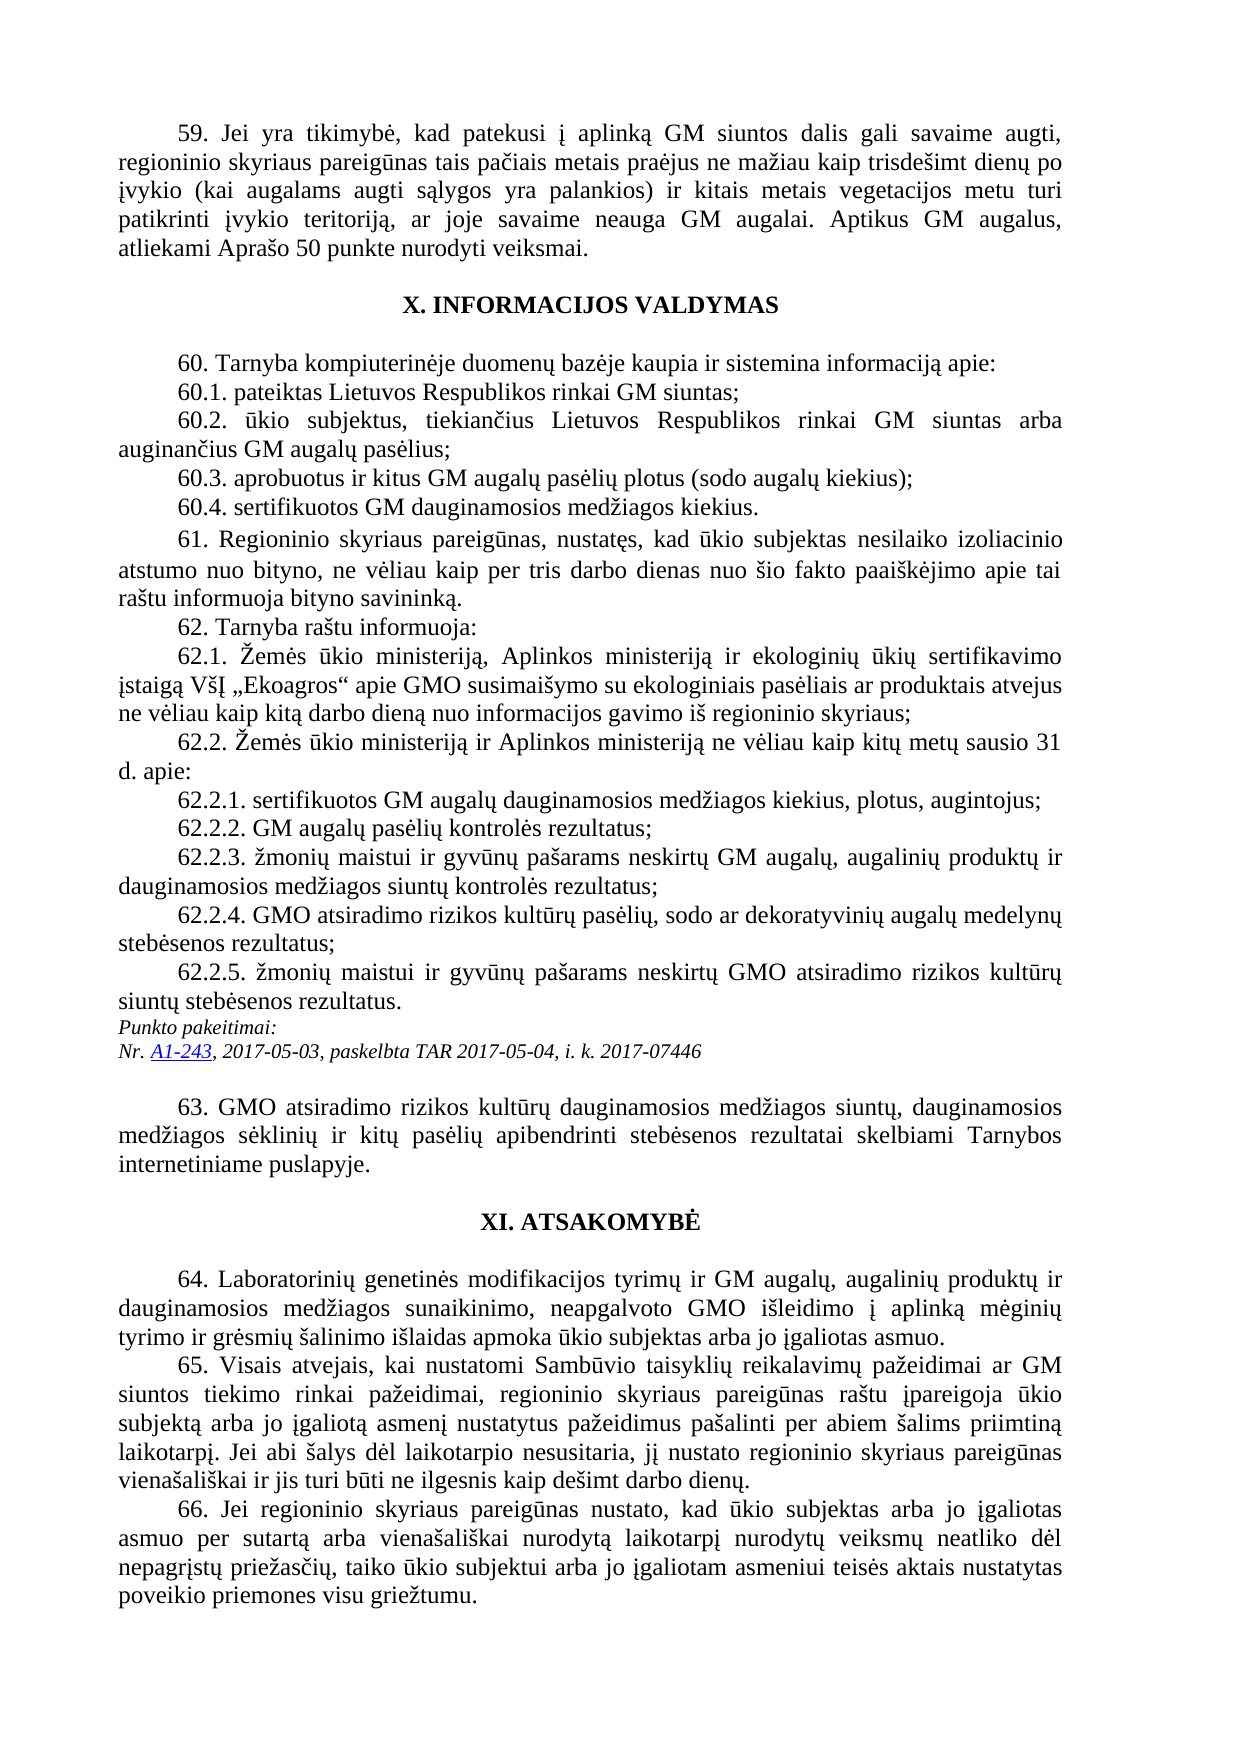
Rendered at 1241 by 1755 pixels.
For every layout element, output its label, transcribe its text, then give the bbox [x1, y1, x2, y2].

text 60.4. sertifikuotos GM dauginamosios medžiagos kiekius. [118, 492, 1063, 521]
text X. INFORMACIJOS VALDYMAS [118, 291, 1063, 319]
text 62.2. Žemės ūkio ministeriją ir Aplinkos ministeriją ne vėliau kaip kitų metų sausio 31 d. apie: [118, 727, 1063, 785]
text Punkto pakeitimai: [118, 1015, 1063, 1039]
text Nr. A1-243, 2017-05-03, paskelbta TAR 2017-05-04, i. k. 2017-07446 [118, 1039, 1063, 1063]
text XI. ATSAKOMYBĖ [118, 1207, 1063, 1235]
text 62. Tarnyba raštu informuoja: [118, 612, 1063, 641]
text 62.2.4. GMO atsiradimo rizikos kultūrų pasėlių, sodo ar dekoratyvinių augalų medelynų stebėsenos rezultatus; [118, 900, 1063, 957]
text 63. GMO atsiradimo rizikos kultūrų dauginamosios medžiagos siuntų, dauginamosios medžiagos sėklinių ir kitų pasėlių apibendrinti stebėsenos rezultatai skelbiami Tarnybos internetiniame puslapyje. [118, 1092, 1063, 1178]
text 60.2. ūkio subjektus, tiekiančius Lietuvos Respublikos rinkai GM siuntas arba auginančius GM augalų pasėlius; [118, 406, 1063, 463]
text 60.1. pateiktas Lietuvos Respublikos rinkai GM siuntas; [118, 377, 1063, 406]
text 62.2.3. žmonių maistui ir gyvūnų pašarams neskirtų GM augalų, augalinių produktų ir dauginamosios medžiagos siuntų kontrolės rezultatus; [118, 842, 1063, 900]
text 65. Visais atvejais, kai nustatomi Sambūvio taisyklių reikalavimų pažeidimai ar GM siuntos tiekimo rinkai pažeidimai, regioninio skyriaus pareigūnas raštu įpareigoja ūkio subjektą arba jo įgaliotą asmenį nustatytus pažeidimus pašalinti per abiem šalims priimtiną laikotarpį. Jei abi šalys dėl laikotarpio nesusitaria, jį nustato regioninio skyriaus pareigūnas vienašališkai ir jis turi būti ne ilgesnis kaip dešimt darbo dienų. [118, 1350, 1063, 1494]
text 60.3. aprobuotus ir kitus GM augalų pasėlių plotus (sodo augalų kiekius); [118, 463, 1063, 492]
text 62.2.5. žmonių maistui ir gyvūnų pašarams neskirtų GMO atsiradimo rizikos kultūrų siuntų stebėsenos rezultatus. [118, 957, 1063, 1015]
text 62.2.2. GM augalų pasėlių kontrolės rezultatus; [118, 813, 1063, 842]
text 64. Laboratorinių genetinės modifikacijos tyrimų ir GM augalų, augalinių produktų ir dauginamosios medžiagos sunaikinimo, neapgalvoto GMO išleidimo į aplinką mėginių tyrimo ir grėsmių šalinimo išlaidas apmoka ūkio subjektas arba jo įgaliotas asmuo. [118, 1264, 1063, 1350]
text 61. Regioninio skyriaus pareigūnas, nustatęs, kad ūkio subjektas nesilaiko izoliacinio atstumo nuo bityno, ne vėliau kaip per tris darbo dienas nuo šio fakto paaiškėjimo apie tai raštu informuoja bityno savininką. [118, 521, 1063, 612]
text 66. Jei regioninio skyriaus pareigūnas nustato, kad ūkio subjektas arba jo įgaliotas asmuo per sutartą arba vienašališkai nurodytą laikotarpį nurodytų veiksmų neatliko dėl nepagrįstų priežasčių, taiko ūkio subjektui arba jo įgaliotam asmeniui teisės aktais nustatytas poveikio priemones visu griežtumu. [118, 1494, 1063, 1609]
text 62.1. Žemės ūkio ministeriją, Aplinkos ministeriją ir ekologinių ūkių sertifikavimo įstaigą VšĮ „Ekoagros“ apie GMO susimaišymo su ekologiniais pasėliais ar produktais atvejus ne vėliau kaip kitą darbo dieną nuo informacijos gavimo iš regioninio skyriaus; [118, 641, 1063, 727]
text 60. Tarnyba kompiuterinėje duomenų bazėje kaupia ir sistemina informaciją apie: [118, 348, 1063, 377]
text 59. Jei yra tikimybė, kad patekusi į aplinką GM siuntos dalis gali savaime augti, regioninio skyriaus pareigūnas tais pačiais metais praėjus ne mažiau kaip trisdešimt dienų po įvykio (kai augalams augti sąlygos yra palankios) ir kitais metais vegetacijos metu turi patikrinti įvykio teritoriją, ar joje savaime neauga GM augalai. Aptikus GM augalus, atliekami Aprašo 50 punkte nurodyti veiksmai. [118, 118, 1063, 262]
text 62.2.1. sertifikuotos GM augalų dauginamosios medžiagos kiekius, plotus, augintojus; [118, 785, 1063, 813]
